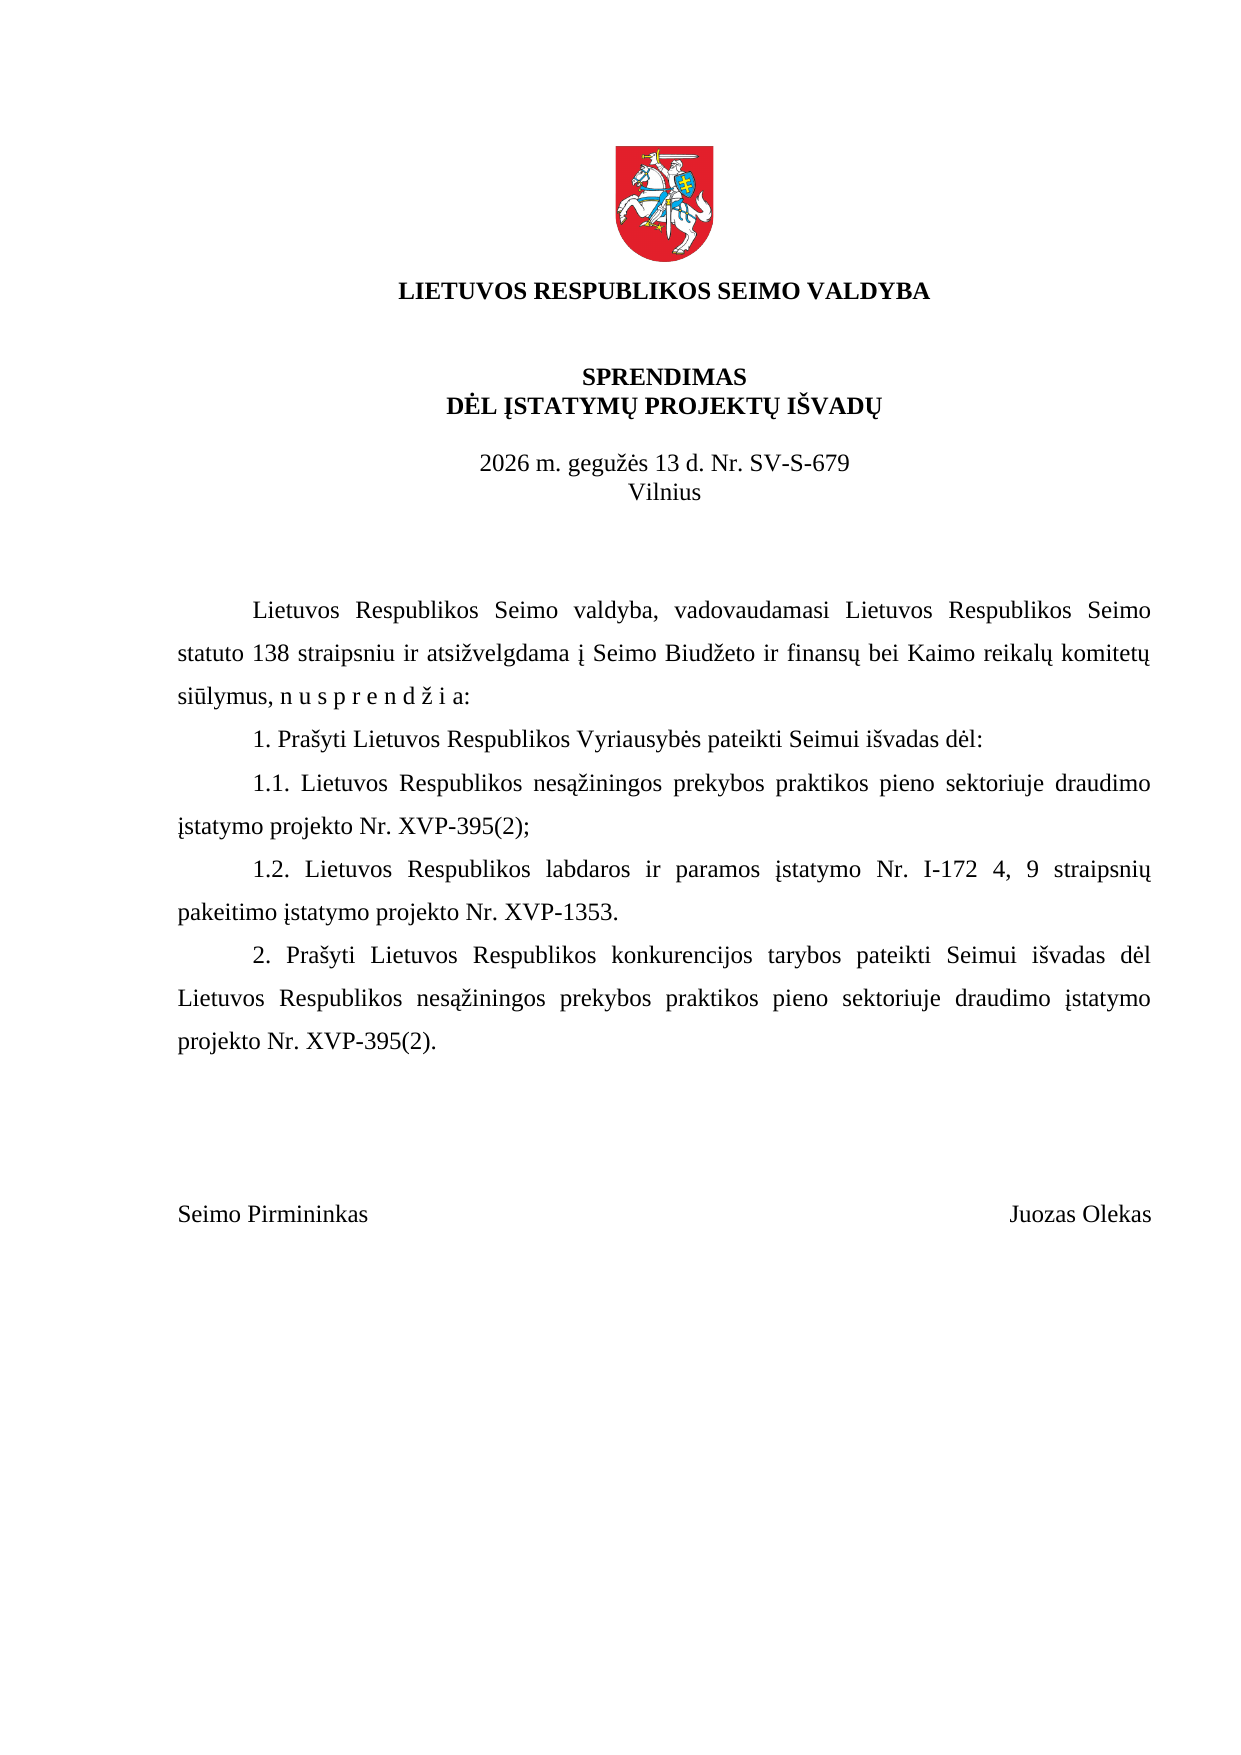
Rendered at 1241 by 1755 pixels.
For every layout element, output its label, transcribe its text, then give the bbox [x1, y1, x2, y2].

text Lietuvos Respublikos Seimo valdyba, vadovaudamasi Lietuvos Respublikos Seimo statuto 138 straipsniu ir atsižvelgdama į Seimo Biudžeto ir finansų bei Kaimo reikalų komitetų siūlymus, nusprendžia: [177, 595, 1152, 710]
text DĖL ĮSTATYMŲ PROJEKTŲ IŠVADŲ [177, 391, 1152, 420]
text LIETUVOS RESPUBLIKOS SEIMO VALDYBA [177, 276, 1152, 305]
text Seimo Pirmininkas Juozas Olekas [177, 1199, 1152, 1228]
text 1.2. Lietuvos Respublikos labdaros ir paramos įstatymo Nr. I-172 4, 9 straipsnių pakeitimo įstatymo projekto Nr. XVP-1353. [177, 854, 1152, 926]
text Vilnius [177, 477, 1152, 506]
text SPRENDIMAS [177, 362, 1152, 391]
text 1.1. Lietuvos Respublikos nesąžiningos prekybos praktikos pieno sektoriuje draudimo įstatymo projekto Nr. XVP-395(2); [177, 768, 1152, 839]
text 2. Prašyti Lietuvos Respublikos konkurencijos tarybos pateikti Seimui išvadas dėl Lietuvos Respublikos nesąžiningos prekybos praktikos pieno sektoriuje draudimo įstatymo projekto Nr. XVP-395(2). [177, 940, 1152, 1055]
text 1. Prašyti Lietuvos Respublikos Vyriausybės pateikti Seimui išvadas dėl: [177, 724, 1152, 753]
text 2026 m. gegužės 13 d. Nr. SV-S-679 [177, 448, 1152, 477]
